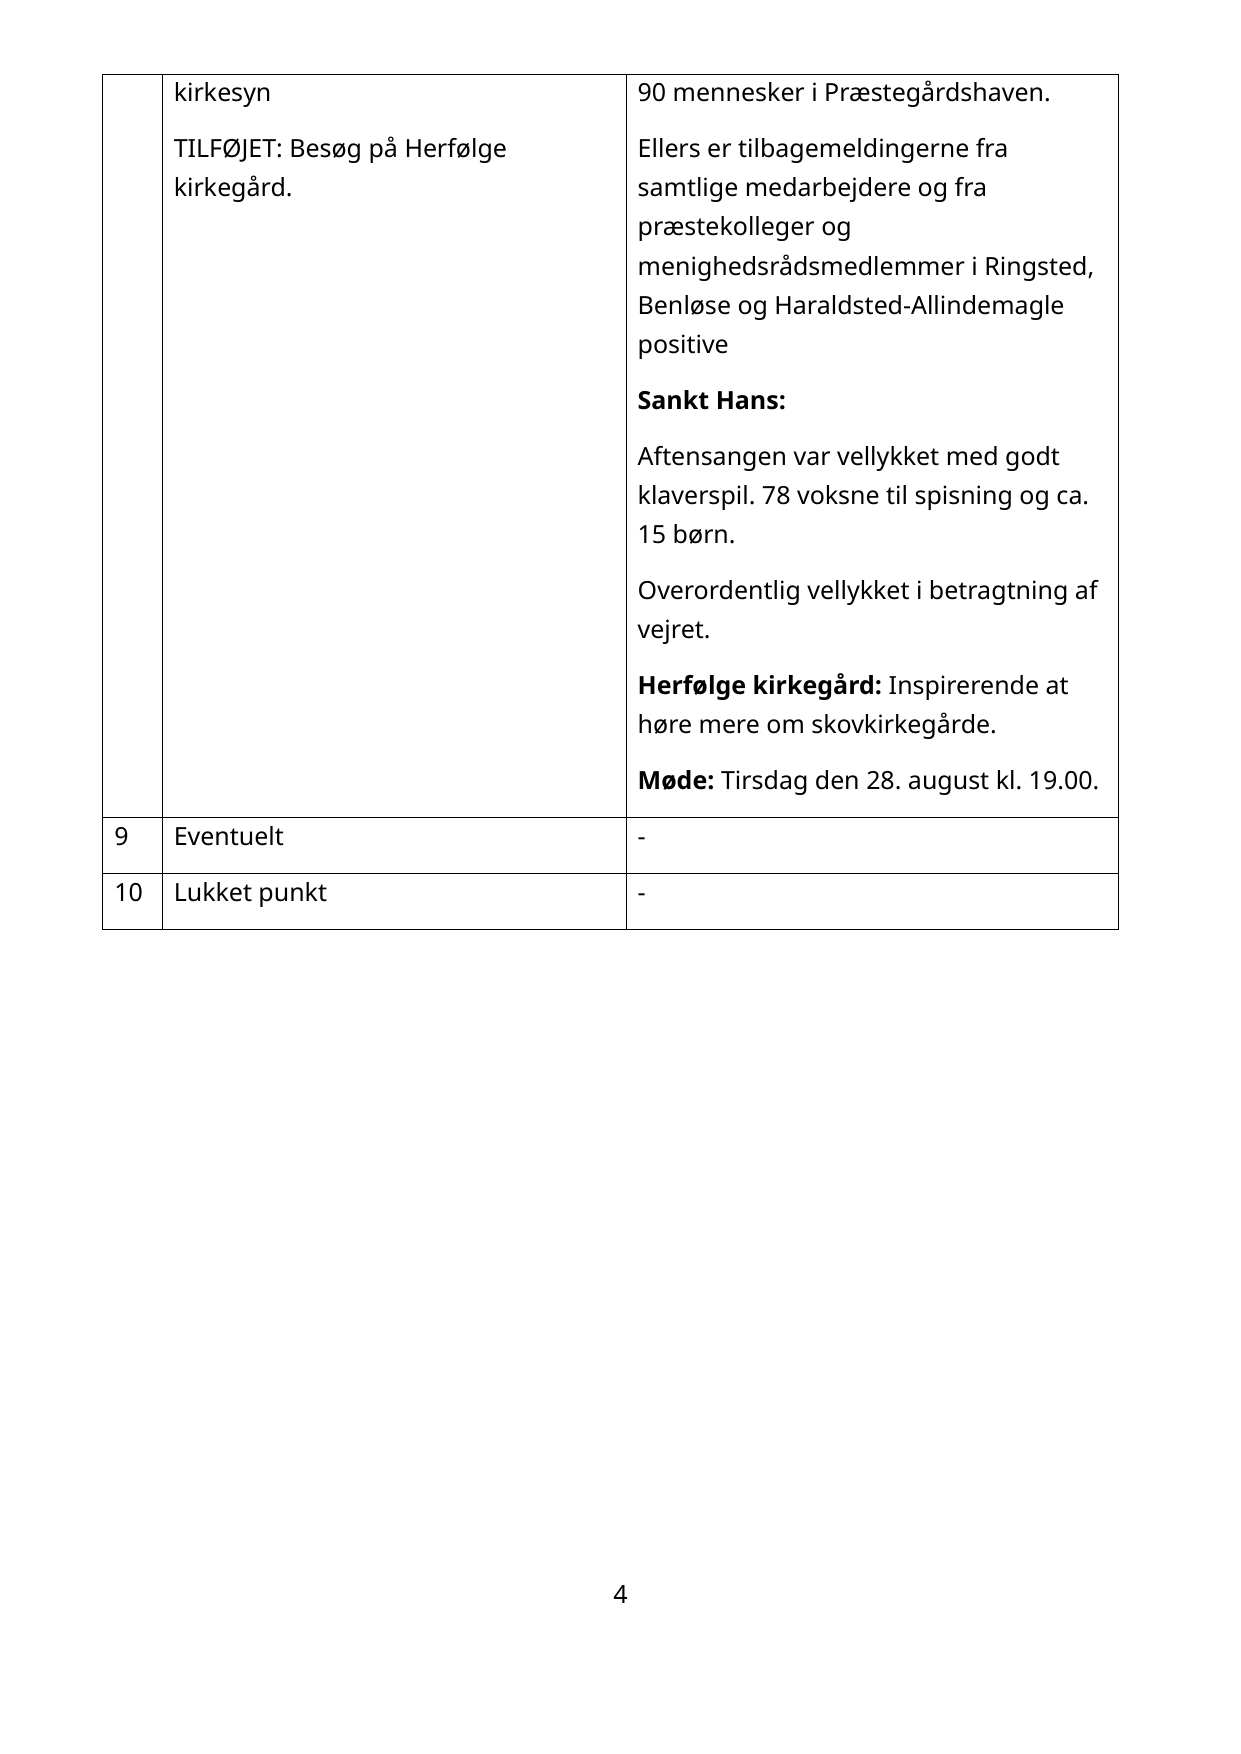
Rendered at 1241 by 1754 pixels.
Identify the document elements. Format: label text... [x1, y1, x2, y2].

table_cell kirkesyn TILFØJET: Besøg på Herfølge kirkegård. [163, 75, 626, 817]
table_cell 10 [103, 874, 162, 929]
table_cell - [627, 874, 1118, 929]
table_cell 9 [103, 818, 162, 873]
table_cell - [627, 818, 1118, 873]
table_cell 90 mennesker i Præstegårdshaven. Ellers er tilbagemeldingerne fra samtlige medarbejdere og fra præstekolleger og menighedsrådsmedlemmer i Ringsted, Benløse og Haraldsted-Allindemagle positive Sankt Hans: Aftensangen var vellykket med godt klaverspil. 78 voksne til spisning og ca. 15 børn. Overordentlig vellykket i betragtning af vejret. Herfølge kirkegård: Inspirerende at høre mere om skovkirkegårde. Møde: Tirsdag den 28. august kl. 19.00. [627, 75, 1118, 817]
table_cell Lukket punkt [163, 874, 626, 929]
table_cell [103, 75, 162, 817]
table_cell Eventuelt [163, 818, 626, 873]
